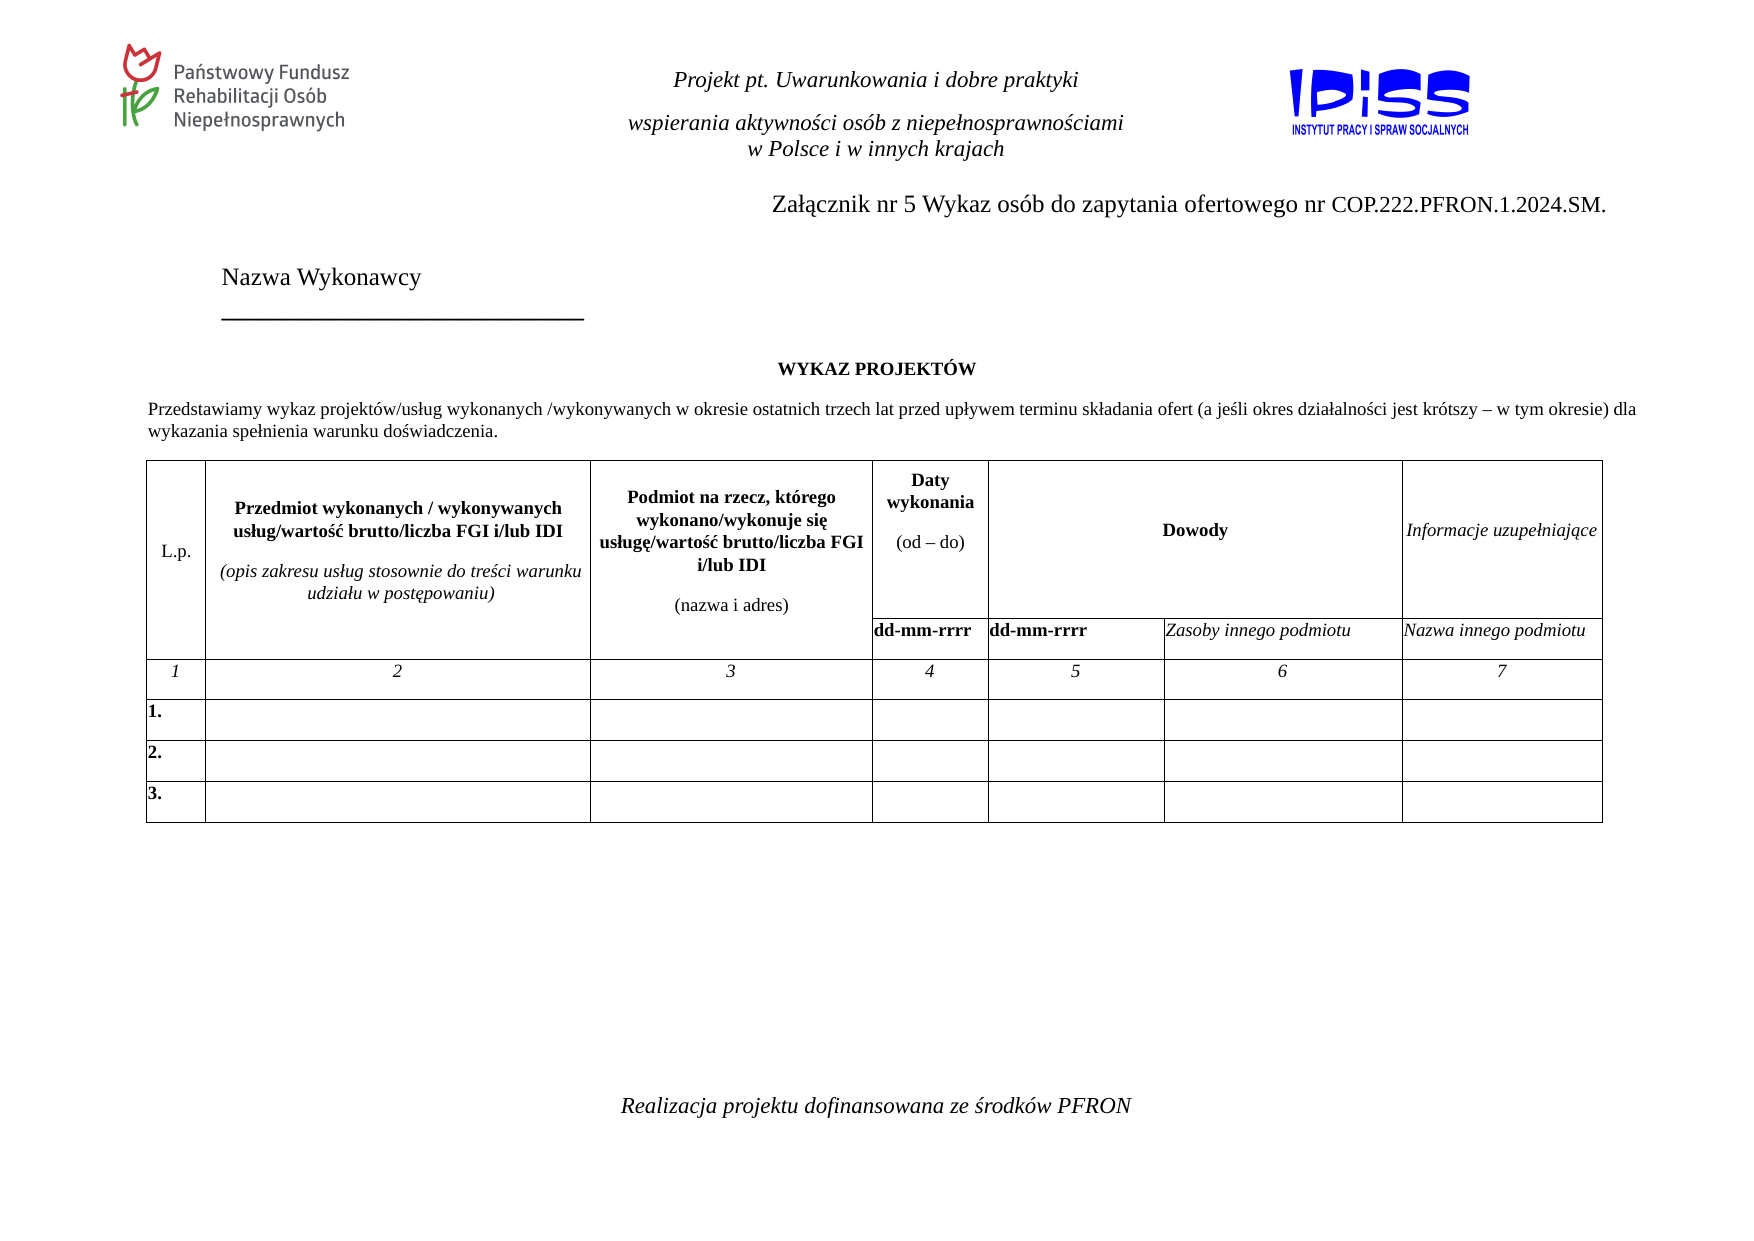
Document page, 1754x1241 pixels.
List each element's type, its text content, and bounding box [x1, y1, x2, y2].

table_cell 7 [1403, 660, 1602, 699]
table_cell [1165, 700, 1402, 740]
table_cell [1165, 741, 1402, 781]
table_cell [206, 700, 590, 740]
table_header Przedmiot wykonanych / wykonywanych usług/wartość brutto/liczba FGI i/lub IDI (opis zakresu usług stosownie do treści warunku udziału w postępowaniu) [206, 461, 590, 658]
text Przedstawiamy wykaz projektów/usług wykonanych /wykonywanych w okresie ostatnich trzech lat przed upływem terminu składania ofert (a jeśli okres działalności jest krótszy – w tym okresie) dla wykazania spełnienia warunku doświadczenia. [148, 398, 1639, 442]
text _____________________________ [148, 294, 1606, 323]
table_header L.p. [147, 461, 205, 658]
table_cell 3 [591, 660, 872, 699]
table_cell [206, 782, 590, 822]
table_cell [1165, 782, 1402, 822]
table_cell 1 [147, 660, 205, 699]
table_cell [989, 741, 1164, 781]
table_cell 3. [147, 782, 205, 822]
table_header Informacje uzupełniające [1403, 461, 1602, 618]
table_cell [873, 782, 988, 822]
table_cell [206, 741, 590, 781]
table_cell [1403, 700, 1602, 740]
table_header Daty wykonania (od – do) [873, 461, 988, 618]
table_cell [873, 700, 988, 740]
text WYKAZ PROJEKTÓW [148, 358, 1606, 380]
text Nazwa Wykonawcy [148, 262, 1606, 291]
table_cell dd-mm-rrrr [873, 619, 988, 658]
table_cell Nazwa innego podmiotu [1403, 619, 1602, 658]
table_cell [1403, 741, 1602, 781]
table_cell [591, 741, 872, 781]
table_header Podmiot na rzecz, którego wykonano/wykonuje się usługę/wartość brutto/liczba FGI i/lub IDI (nazwa i adres) [591, 461, 872, 658]
table_cell [873, 741, 988, 781]
table_cell [591, 782, 872, 822]
table_cell [989, 700, 1164, 740]
table_cell 1. [147, 700, 205, 740]
table_cell 5 [989, 660, 1164, 699]
table_cell dd-mm-rrrr [989, 619, 1164, 658]
table_cell 6 [1165, 660, 1402, 699]
text Załącznik nr 5 Wykaz osób do zapytania ofertowego nr COP.222.PFRON.1.2024.SM. [148, 189, 1606, 218]
table_header Dowody [989, 461, 1402, 618]
table_cell [989, 782, 1164, 822]
table_cell [1403, 782, 1602, 822]
table_cell 2. [147, 741, 205, 781]
table_cell 4 [873, 660, 988, 699]
table_cell [591, 700, 872, 740]
table_cell 2 [206, 660, 590, 699]
table_cell Zasoby innego podmiotu [1165, 619, 1402, 658]
